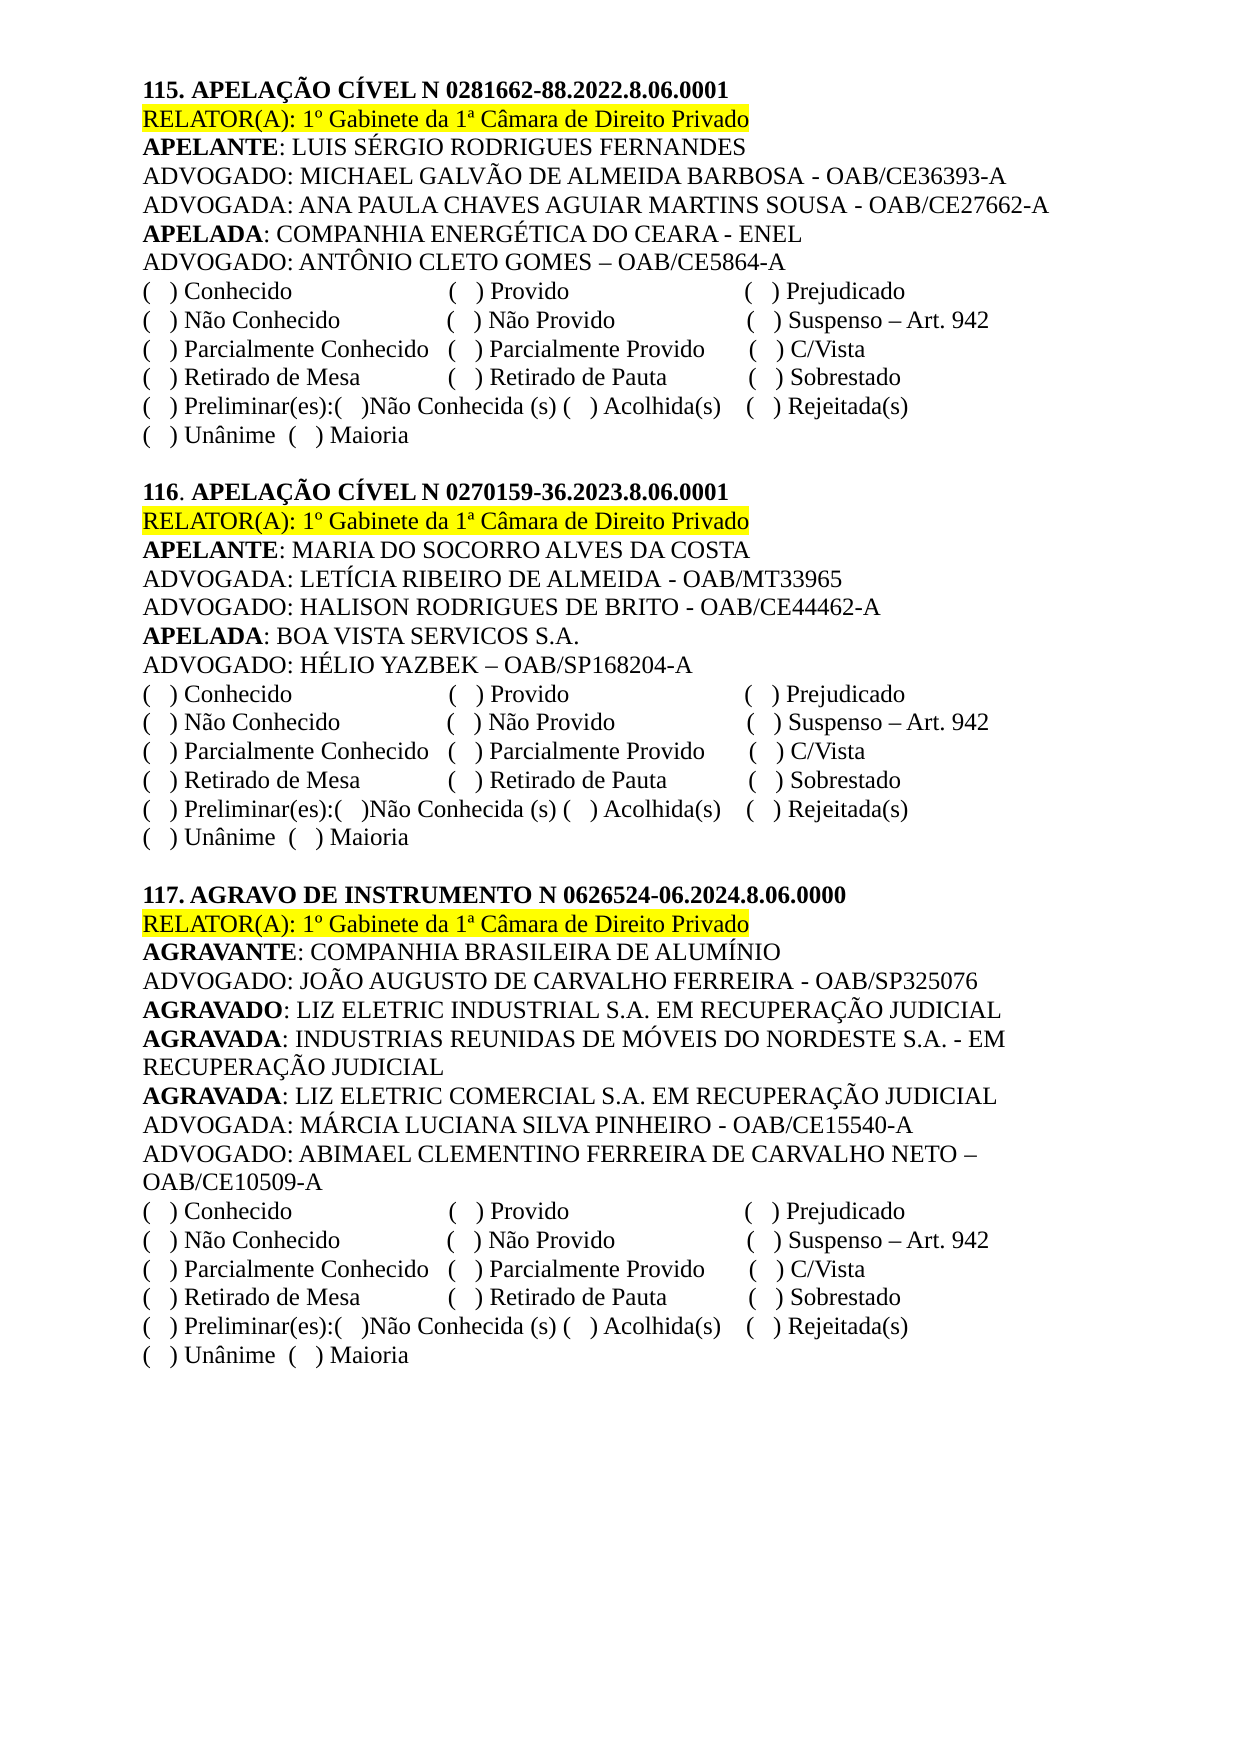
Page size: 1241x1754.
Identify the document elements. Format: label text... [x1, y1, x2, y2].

text ( ) Não Conhecido ( ) Não Provido ( ) Suspenso – Art. 942 [142, 707, 1158, 736]
text 115. APELAÇÃO CÍVEL N 0281662-88.2022.8.06.0001 RELATOR(A): 1º Gabinete da 1ª Câmara de Direito Privado APELANTE: LUIS SÉRGIO RODRIGUES FERNANDES ADVOGADO: MICHAEL GALVÃO DE ALMEIDA BARBOSA - OAB/CE36393-A ADVOGADA: ANA PAULA CHAVES AGUIAR MARTINS SOUSA - OAB/CE27662-A APELADA: COMPANHIA ENERGÉTICA DO CEARA - ENEL ADVOGADO: ANTÔNIO CLETO GOMES – OAB/CE5864-A [142, 75, 1141, 276]
text ( ) Preliminar(es):( )Não Conhecida (s) ( ) Acolhida(s) ( ) Rejeitada(s) [142, 1311, 1158, 1340]
text ( ) Parcialmente Conhecido ( ) Parcialmente Provido ( ) C/Vista [142, 1254, 1158, 1282]
text ( ) Unânime ( ) Maioria [142, 1340, 1141, 1426]
text ( ) Parcialmente Conhecido ( ) Parcialmente Provido ( ) C/Vista [142, 334, 1158, 362]
text ( ) Retirado de Mesa ( ) Retirado de Pauta ( ) Sobrestado [142, 1282, 1158, 1311]
text ( ) Unânime ( ) Maioria 117. AGRAVO DE INSTRUMENTO N 0626524-06.2024.8.06.0000 RELATOR(A): 1º Gabinete da 1ª Câmara de Direito Privado AGRAVANTE: COMPANHIA BRASILEIRA DE ALUMÍNIO ADVOGADO: JOÃO AUGUSTO DE CARVALHO FERREIRA - OAB/SP325076 AGRAVADO: LIZ ELETRIC INDUSTRIAL S.A. EM RECUPERAÇÃO JUDICIAL AGRAVADA: INDUSTRIAS REUNIDAS DE MÓVEIS DO NORDESTE S.A. - EM RECUPERAÇÃO JUDICIAL AGRAVADA: LIZ ELETRIC COMERCIAL S.A. EM RECUPERAÇÃO JUDICIAL ADVOGADA: MÁRCIA LUCIANA SILVA PINHEIRO - OAB/CE15540-A ADVOGADO: ABIMAEL CLEMENTINO FERREIRA DE CARVALHO NETO – OAB/CE10509-A [142, 822, 1141, 1196]
text ( ) Conhecido ( ) Provido ( ) Prejudicado [142, 679, 1141, 707]
text ( ) Conhecido ( ) Provido ( ) Prejudicado [142, 1196, 1141, 1225]
text ( ) Conhecido ( ) Provido ( ) Prejudicado [142, 276, 1141, 305]
text ( ) Retirado de Mesa ( ) Retirado de Pauta ( ) Sobrestado [142, 362, 1158, 391]
text ( ) Parcialmente Conhecido ( ) Parcialmente Provido ( ) C/Vista [142, 736, 1158, 765]
text ( ) Preliminar(es):( )Não Conhecida (s) ( ) Acolhida(s) ( ) Rejeitada(s) [142, 794, 1158, 822]
text ( ) Não Conhecido ( ) Não Provido ( ) Suspenso – Art. 942 [142, 1225, 1158, 1254]
text ( ) Não Conhecido ( ) Não Provido ( ) Suspenso – Art. 942 [142, 305, 1158, 334]
text ( ) Preliminar(es):( )Não Conhecida (s) ( ) Acolhida(s) ( ) Rejeitada(s) [142, 391, 1158, 420]
text ( ) Retirado de Mesa ( ) Retirado de Pauta ( ) Sobrestado [142, 765, 1158, 794]
text ( ) Unânime ( ) Maioria 116. APELAÇÃO CÍVEL N 0270159-36.2023.8.06.0001 RELATOR(A): 1º Gabinete da 1ª Câmara de Direito Privado APELANTE: MARIA DO SOCORRO ALVES DA COSTA ADVOGADA: LETÍCIA RIBEIRO DE ALMEIDA - OAB/MT33965 ADVOGADO: HALISON RODRIGUES DE BRITO - OAB/CE44462-A APELADA: BOA VISTA SERVICOS S.A. ADVOGADO: HÉLIO YAZBEK – OAB/SP168204-A [142, 420, 1141, 679]
